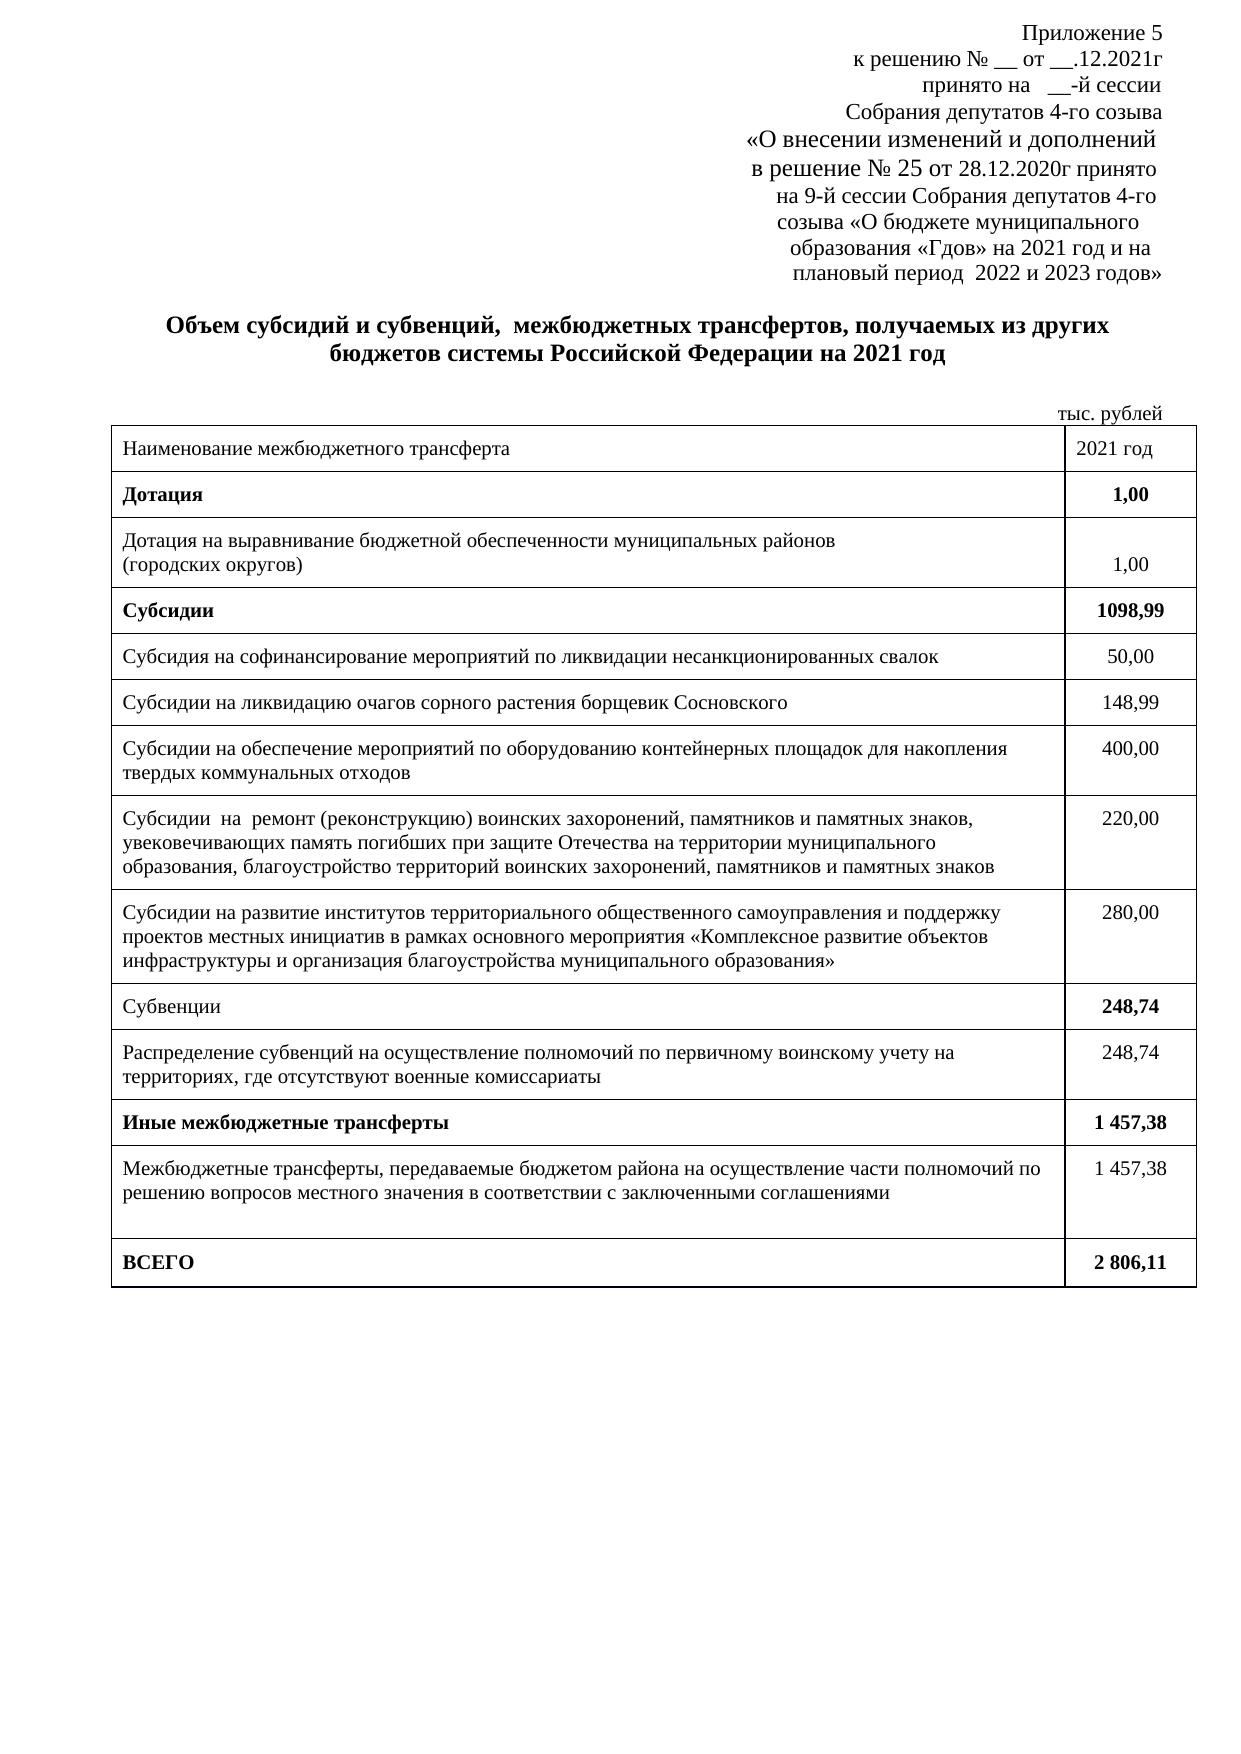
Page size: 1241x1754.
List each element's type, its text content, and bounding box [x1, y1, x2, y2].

table_cell 1098,99 [1066, 588, 1196, 633]
table_cell Субсидии на обеспечение мероприятий по оборудованию контейнерных площадок для накопления твердых коммунальных отходов [112, 726, 1064, 794]
text Приложение 5 [112, 19, 1162, 45]
text к решению № __ от __.12.2021г [112, 45, 1162, 71]
table_cell 248,74 [1066, 1030, 1196, 1099]
table_cell Межбюджетные трансферты, передаваемые бюджетом района на осуществление части полномочий по решению вопросов местного значения в соответствии с заключенными соглашениями [112, 1146, 1064, 1238]
table_header 2021 год [1066, 426, 1196, 471]
table_cell Субсидия на софинансирование мероприятий по ликвидации несанкционированных свалок [112, 634, 1064, 679]
table_cell 1,00 [1066, 472, 1196, 517]
text плановый период 2022 и 2023 годов» [112, 261, 1162, 286]
table_cell 50,00 [1066, 634, 1196, 679]
text принято на __-й сессии [112, 71, 1162, 98]
table_cell Распределение субвенций на осуществление полномочий по первичному воинскому учету на территориях, где отсутствуют военные комиссариаты [112, 1030, 1064, 1099]
table_cell Субсидии на ремонт (реконструкцию) воинских захоронений, памятников и памятных знаков, увековечивающих память погибших при защите Отечества на территории муниципального образования, благоустройство территорий воинских захоронений, памятников и памятных знаков [112, 796, 1064, 889]
table_cell Субсидии на ликвидацию очагов сорного растения борщевик Сосновского [112, 680, 1064, 724]
text в решение № 25 от 28.12.2020г принято [112, 153, 1162, 182]
table_cell Дотация на выравнивание бюджетной обеспеченности муниципальных районов (городских округов) [112, 518, 1064, 587]
table_cell Иные межбюджетные трансферты [112, 1100, 1064, 1144]
text «О внесении изменений и дополнений [112, 124, 1162, 153]
table_cell 1,00 [1066, 518, 1196, 587]
table_cell 1 457,38 [1066, 1100, 1196, 1144]
text образования «Гдов» на 2021 год и на [112, 234, 1162, 261]
text тыс. рублей [112, 401, 1162, 425]
table_cell Субсидии [112, 588, 1064, 633]
table_cell ВСЕГО [112, 1239, 1064, 1286]
table_cell Субвенции [112, 984, 1064, 1029]
table_cell 400,00 [1066, 726, 1196, 794]
text Собрания депутатов 4-го созыва [112, 98, 1162, 124]
table_cell 280,00 [1066, 890, 1196, 983]
text на 9-й сессии Собрания депутатов 4-го [112, 182, 1162, 208]
text Объем субсидий и субвенций, межбюджетных трансфертов, получаемых из других бюджетов системы Российской Федерации на 2021 год [112, 310, 1162, 367]
table_cell 148,99 [1066, 680, 1196, 724]
table_cell 248,74 [1066, 984, 1196, 1029]
table_header Наименование межбюджетного трансферта [112, 426, 1064, 471]
table_cell 2 806,11 [1066, 1239, 1196, 1286]
table_cell 1 457,38 [1066, 1146, 1196, 1238]
text созыва «О бюджете муниципального [112, 208, 1162, 234]
table_cell 220,00 [1066, 796, 1196, 889]
table_cell Дотация [112, 472, 1064, 517]
table_cell Субсидии на развитие институтов территориального общественного самоуправления и поддержку проектов местных инициатив в рамках основного мероприятия «Комплексное развитие объектов инфраструктуры и организация благоустройства муниципального образования» [112, 890, 1064, 983]
